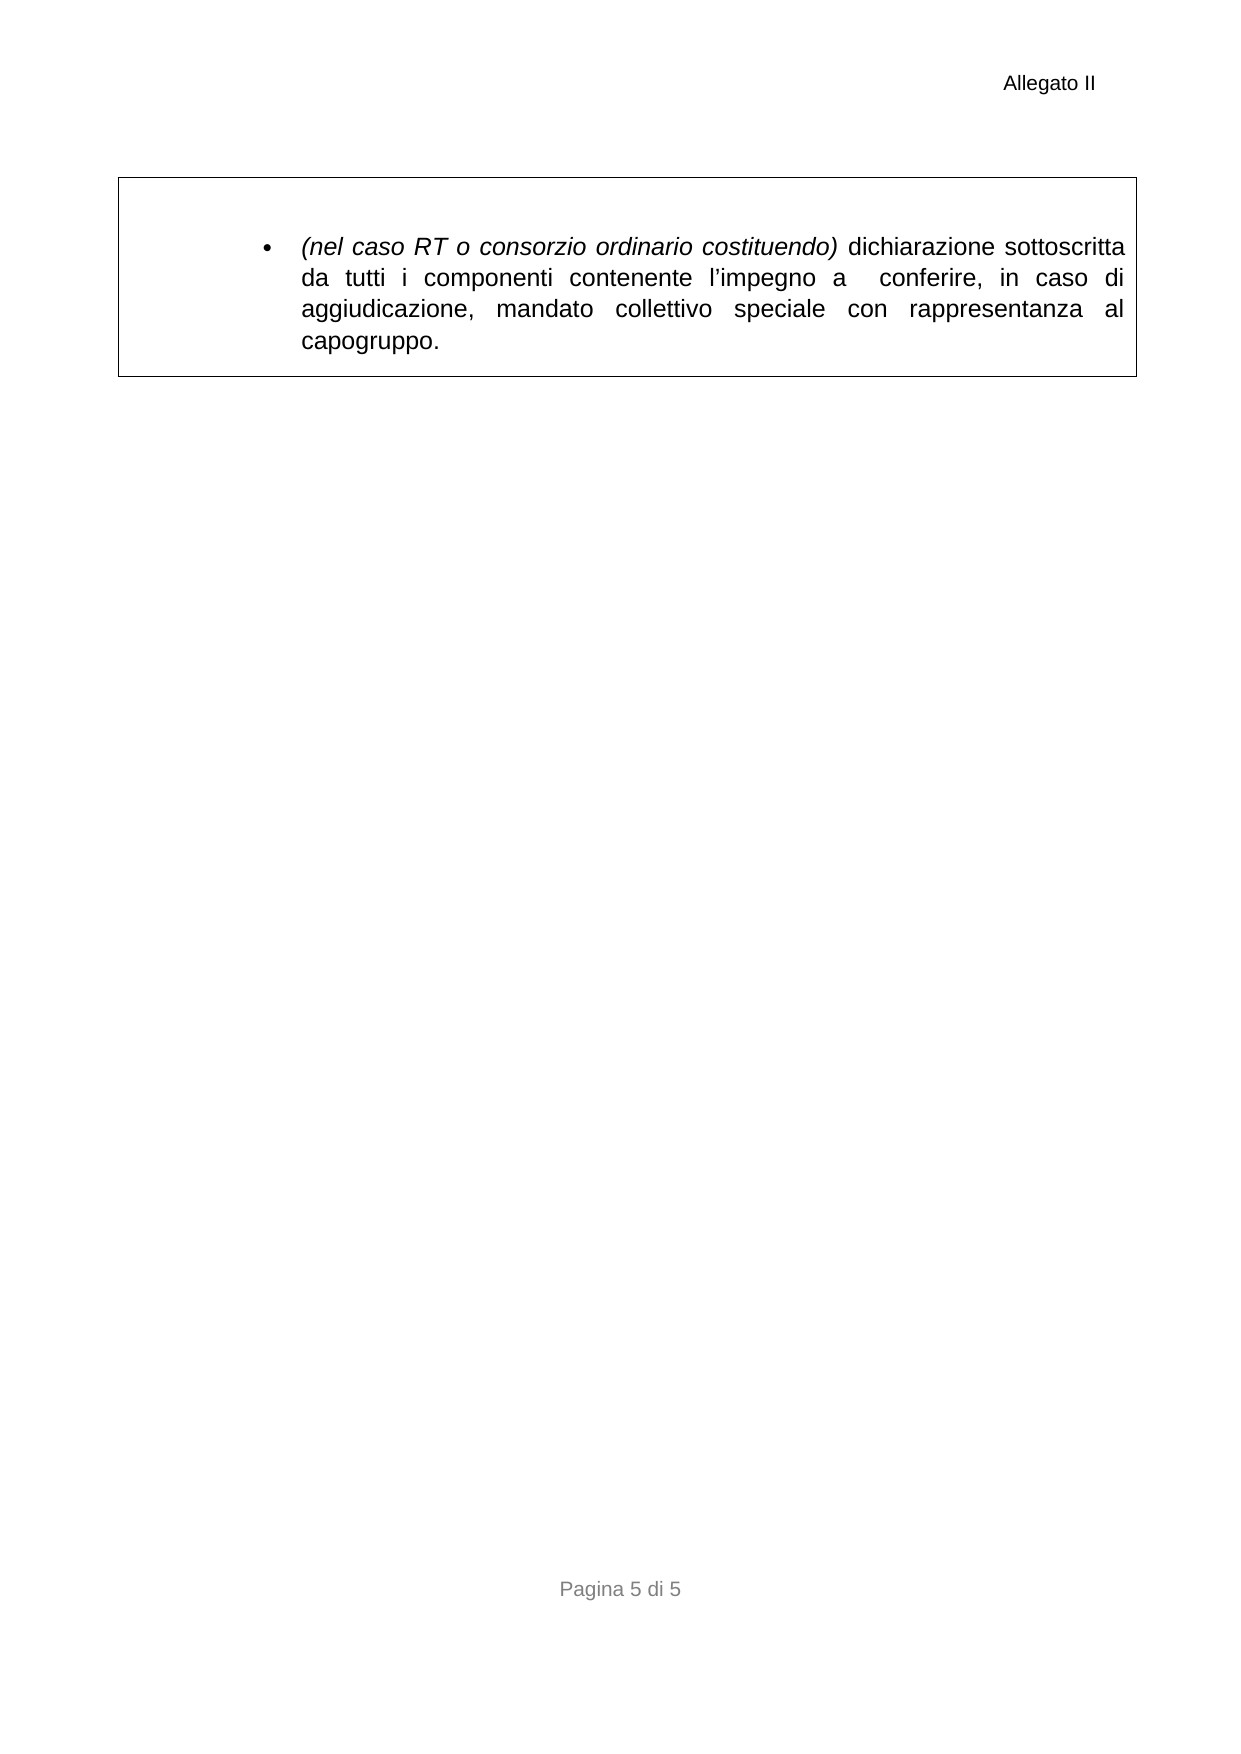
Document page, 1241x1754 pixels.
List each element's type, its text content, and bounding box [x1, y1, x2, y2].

table_header Da allegare: copia di un documento di riconoscimento in corso di validità del/i sottoscrittore/i; (se del caso) procura; (nel caso di RT o consorzio ordinario costituito) atto costitutivo contenente il mandato collettivo speciale con rappresentanza conferito dai mandanti al soggetto designato capogruppo, che dovrà risultare da scrittura privata autenticata; (nel caso RT o consorzio ordinario costituendo) dichiarazione sottoscritta da tutti i componenti contenente l’impegno a conferire, in caso di aggiudicazione, mandato collettivo speciale con rappresentanza al capogruppo. [119, 178, 1136, 376]
